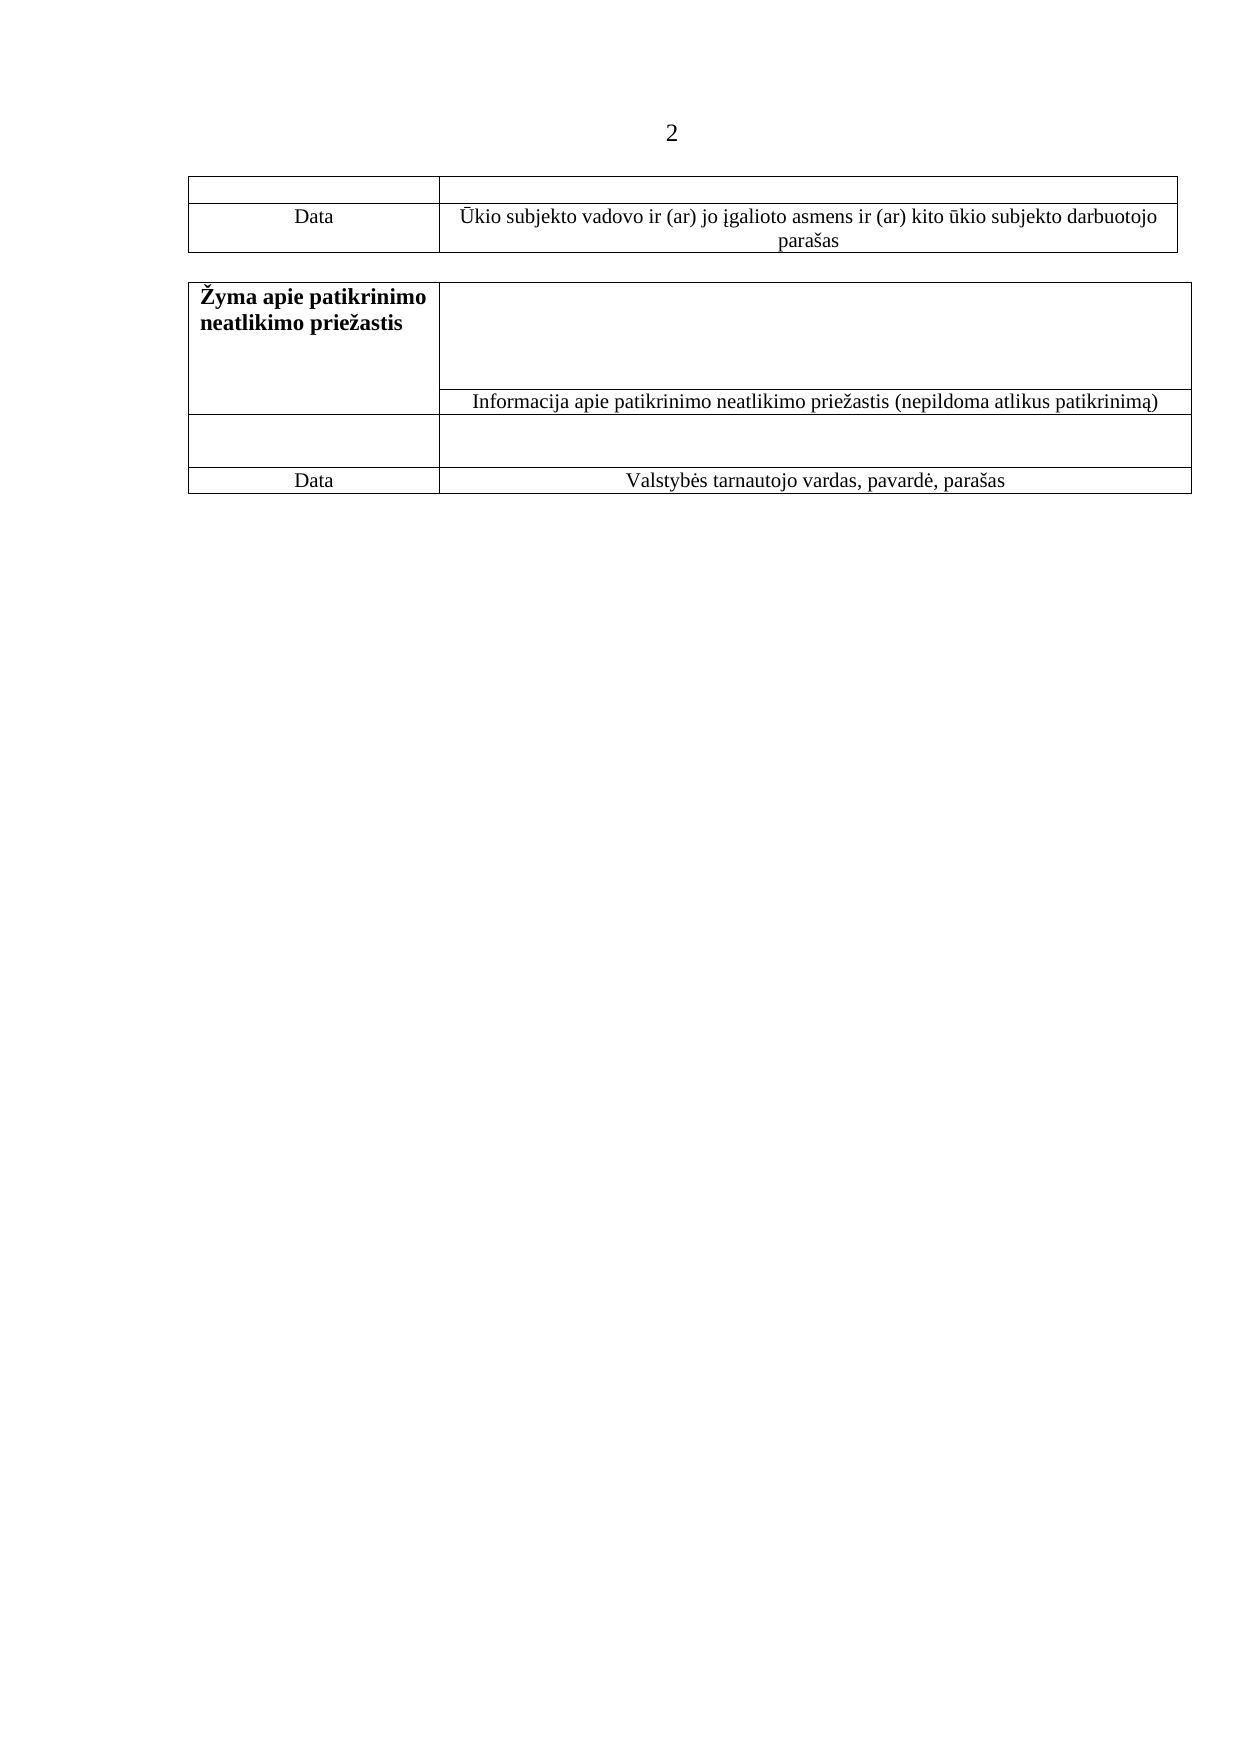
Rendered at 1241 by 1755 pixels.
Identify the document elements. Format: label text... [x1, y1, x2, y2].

table_header [440, 283, 1191, 388]
table_cell Data [189, 204, 439, 252]
table_cell Data [189, 468, 439, 492]
table_cell [440, 177, 1177, 203]
table_cell [189, 415, 439, 467]
table_cell Ūkio subjekto vadovo ir (ar) jo įgalioto asmens ir (ar) kito ūkio subjekto darbuotojo parašas [440, 204, 1177, 252]
table_cell Informacija apie patikrinimo neatlikimo priežastis (nepildoma atlikus patikrinimą) [440, 390, 1191, 413]
table_cell [440, 415, 1191, 467]
table_cell [189, 177, 439, 203]
table_cell Valstybės tarnautojo vardas, pavardė, parašas [440, 468, 1191, 492]
table_header Žyma apie patikrinimo neatlikimo priežastis [189, 283, 439, 413]
